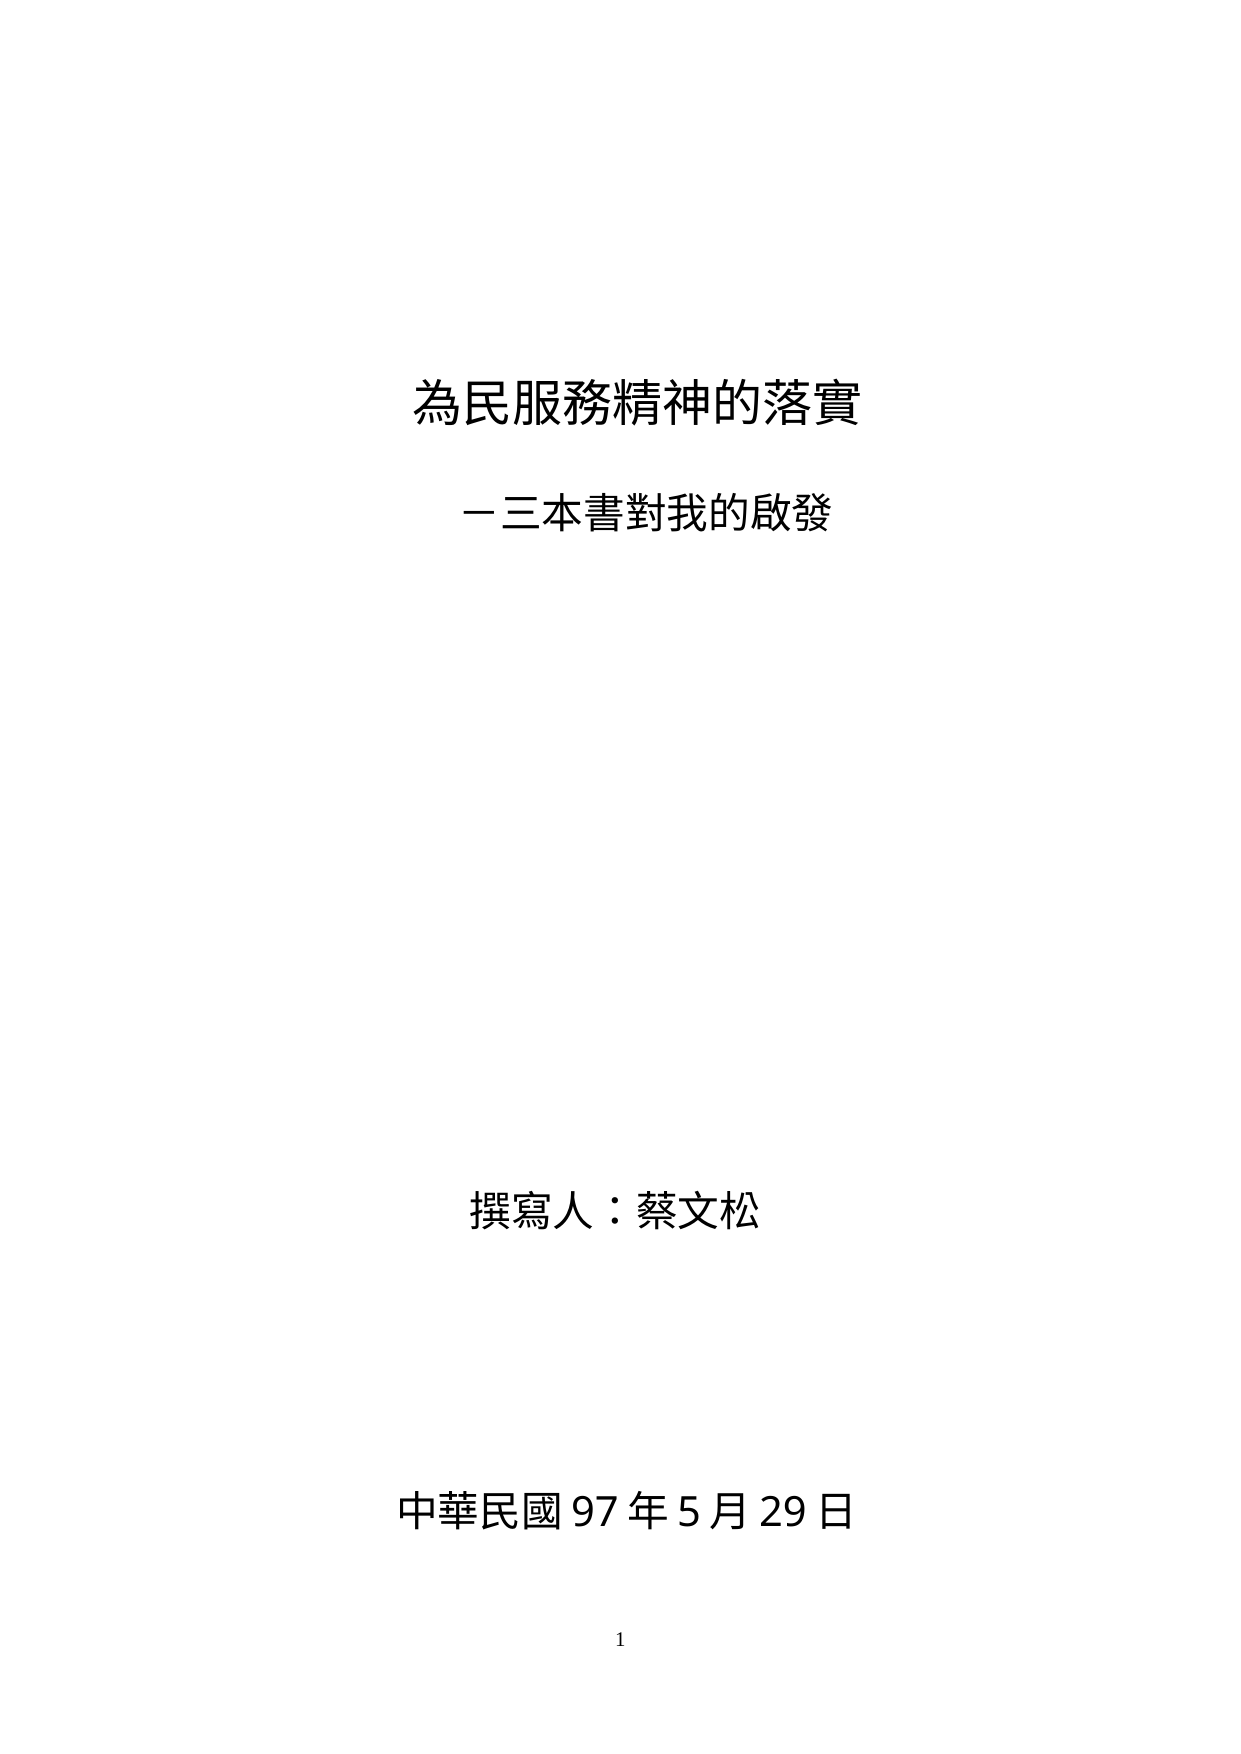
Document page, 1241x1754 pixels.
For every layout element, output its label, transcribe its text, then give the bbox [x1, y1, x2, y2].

text 撰寫人：蔡文松 [187, 1171, 1053, 1246]
text 為民服務精神的落實 [187, 362, 1053, 437]
text －三本書對我的啟發 [187, 473, 1053, 548]
text 中華民國97年5月29日 [208, 1471, 1053, 1546]
